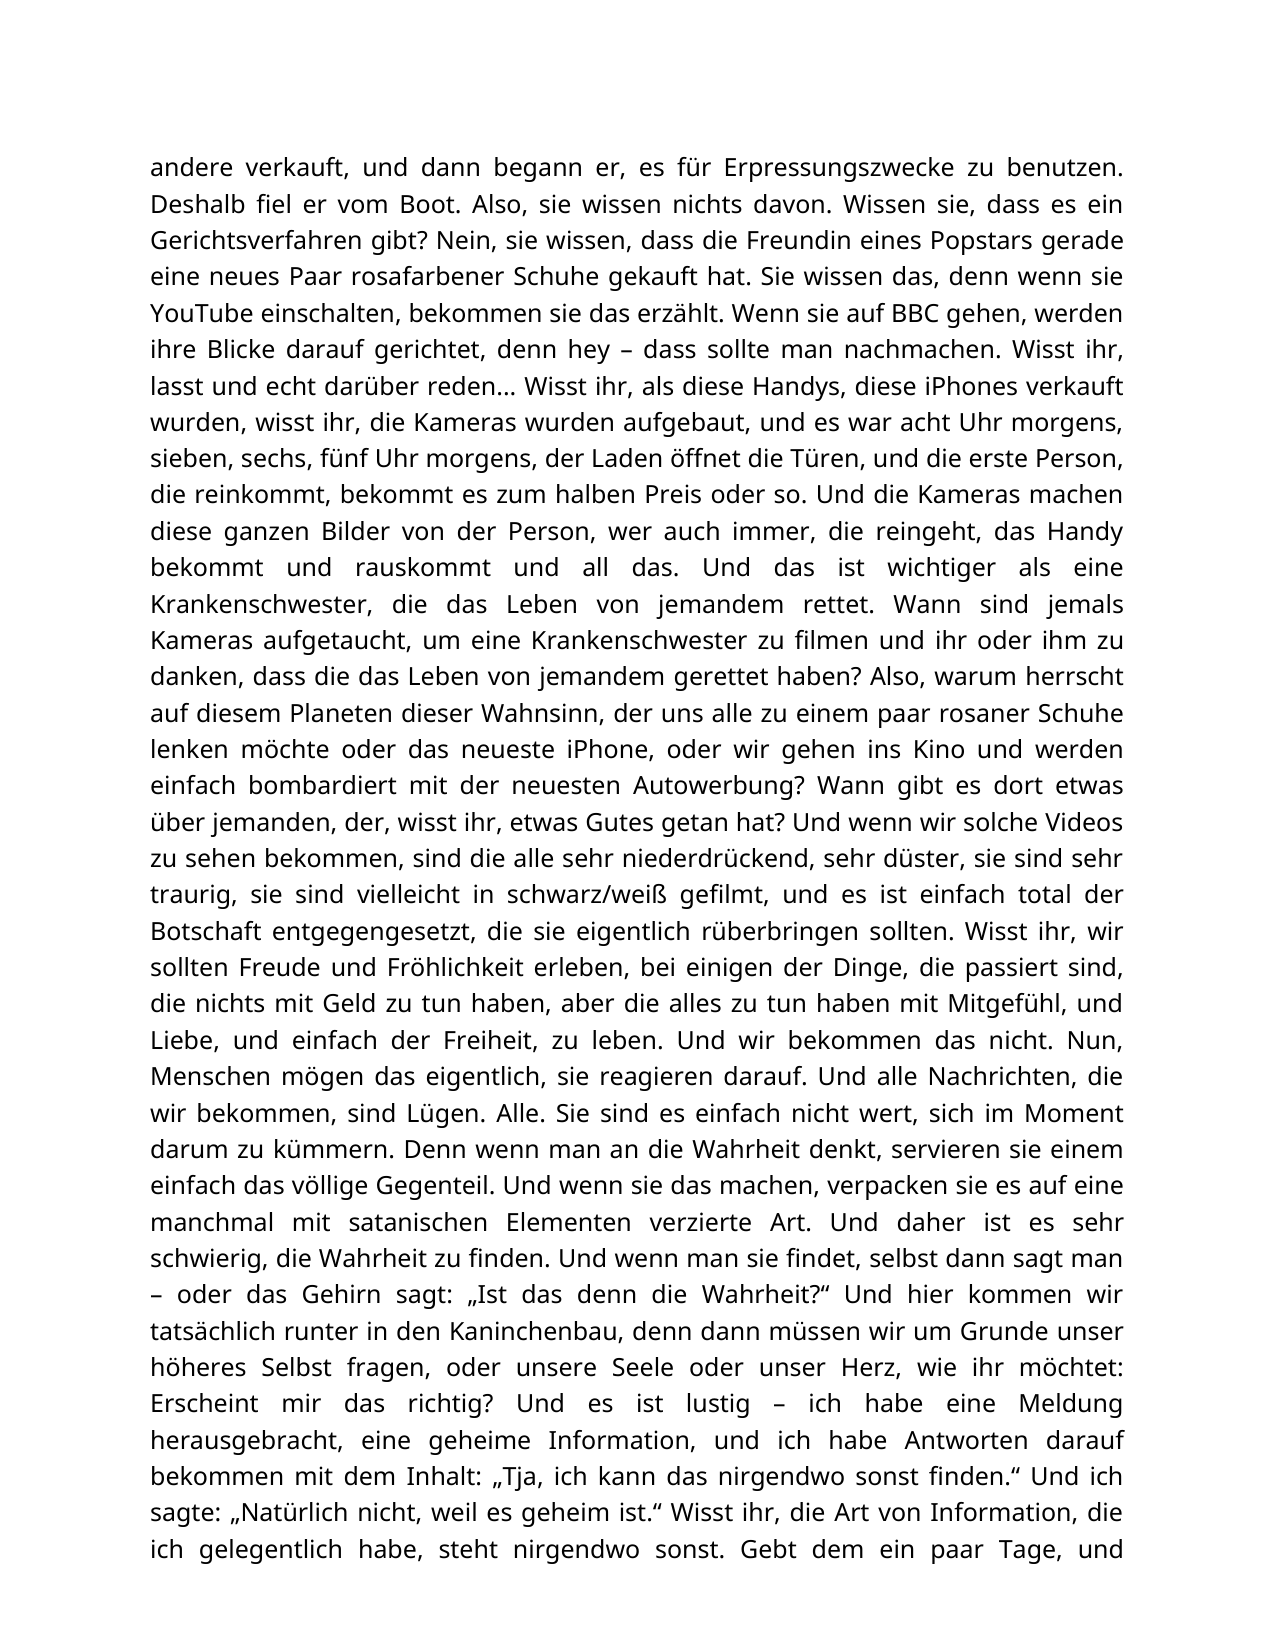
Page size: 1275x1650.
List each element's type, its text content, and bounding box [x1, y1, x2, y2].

text andere verkauft, und dann begann er, es für Erpressungszwecke zu benutzen. Deshalb fiel er vom Boot. Also, sie wissen nichts davon. Wissen sie, dass es ein Gerichtsverfahren gibt? Nein, sie wissen, dass die Freundin eines Popstars gerade eine neues Paar rosafarbener Schuhe gekauft hat. Sie wissen das, denn wenn sie YouTube einschalten, bekommen sie das erzählt. Wenn sie auf BBC gehen, werden ihre Blicke darauf gerichtet, denn hey – dass sollte man nachmachen. Wisst ihr, lasst und echt darüber reden... Wisst ihr, als diese Handys, diese iPhones verkauft wurden, wisst ihr, die Kameras wurden aufgebaut, und es war acht Uhr morgens, sieben, sechs, fünf Uhr morgens, der Laden öffnet die Türen, und die erste Person, die reinkommt, bekommt es zum halben Preis oder so. Und die Kameras machen diese ganzen Bilder von der Person, wer auch immer, die reingeht, das Handy bekommt und rauskommt und all das. Und das ist wichtiger als eine Krankenschwester, die das Leben von jemandem rettet. Wann sind jemals Kameras aufgetaucht, um eine Krankenschwester zu filmen und ihr oder ihm zu danken, dass die das Leben von jemandem gerettet haben? Also, warum herrscht auf diesem Planeten dieser Wahnsinn, der uns alle zu einem paar rosaner Schuhe lenken möchte oder das neueste iPhone, oder wir gehen ins Kino und werden einfach bombardiert mit der neuesten Autowerbung? Wann gibt es dort etwas über jemanden, der, wisst ihr, etwas Gutes getan hat? Und wenn wir solche Videos zu sehen bekommen, sind die alle sehr niederdrückend, sehr düster, sie sind sehr traurig, sie sind vielleicht in schwarz/weiß gefilmt, und es ist einfach total der Botschaft entgegengesetzt, die sie eigentlich rüberbringen sollten. Wisst ihr, wir sollten Freude und Fröhlichkeit erleben, bei einigen der Dinge, die passiert sind, die nichts mit Geld zu tun haben, aber die alles zu tun haben mit Mitgefühl, und Liebe, und einfach der Freiheit, zu leben. Und wir bekommen das nicht. Nun, Menschen mögen das eigentlich, sie reagieren darauf. Und alle Nachrichten, die wir bekommen, sind Lügen. Alle. Sie sind es einfach nicht wert, sich im Moment darum zu kümmern. Denn wenn man an die Wahrheit denkt, servieren sie einem einfach das völlige Gegenteil. Und wenn sie das machen, verpacken sie es auf eine manchmal mit satanischen Elementen verzierte Art. Und daher ist es sehr schwierig, die Wahrheit zu finden. Und wenn man sie findet, selbst dann sagt man – oder das Gehirn sagt: „Ist das denn die Wahrheit?“ Und hier kommen wir tatsächlich runter in den Kaninchenbau, denn dann müssen wir um Grunde unser höheres Selbst fragen, oder unsere Seele oder unser Herz, wie ihr möchtet: Erscheint mir das richtig? Und es ist lustig – ich habe eine Meldung herausgebracht, eine geheime Information, und ich habe Antworten darauf bekommen mit dem Inhalt: „Tja, ich kann das nirgendwo sonst finden.“ Und ich sagte: „Natürlich nicht, weil es geheim ist.“ Wisst ihr, die Art von Information, die ich gelegentlich habe, steht nirgendwo sonst. Gebt dem ein paar Tage, und [150, 150, 1125, 1566]
